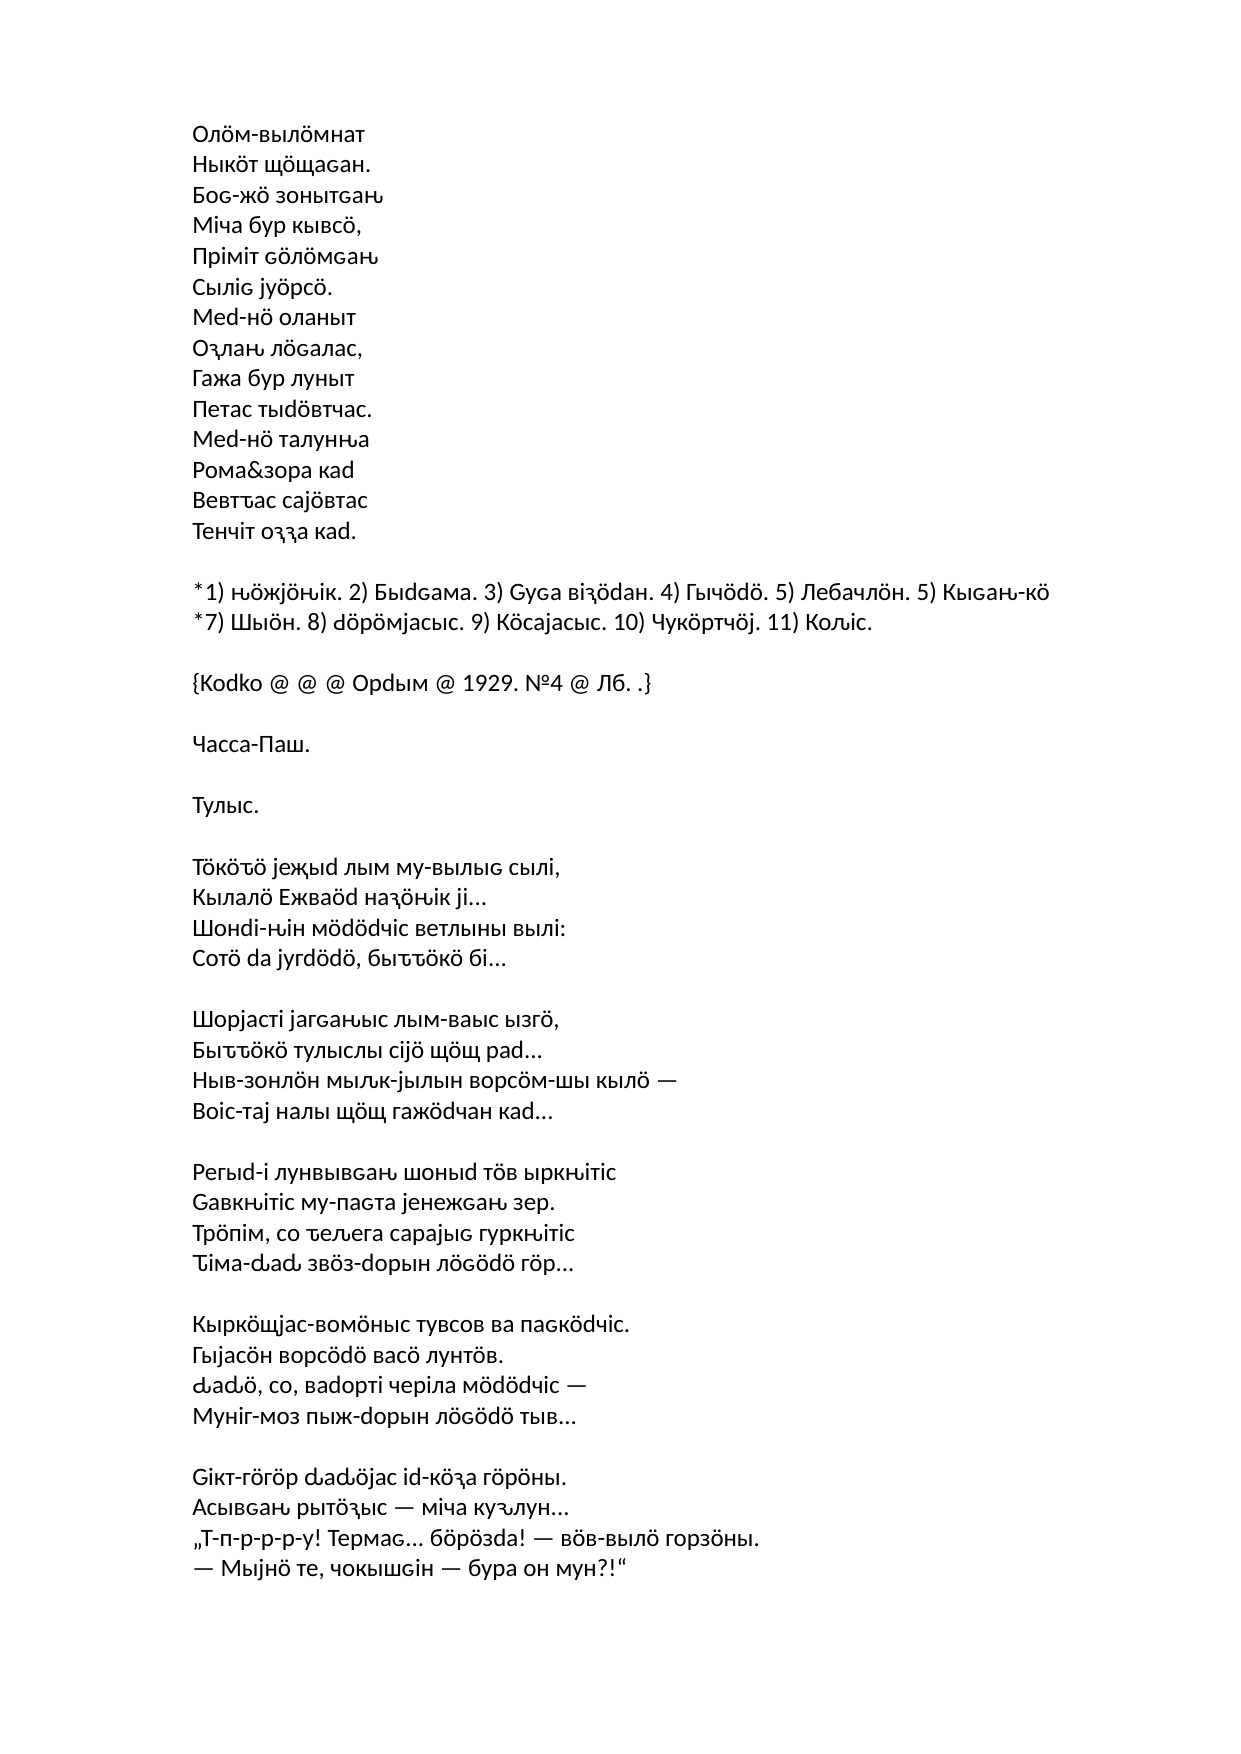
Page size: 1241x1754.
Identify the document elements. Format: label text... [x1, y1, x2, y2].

text Рома&зора каԁ [118, 454, 1122, 484]
text Ԃаԃӧ, со, ваԁорті черіла мӧԁӧԁчіс — [118, 1369, 1122, 1400]
text — Мыјнӧ те, чокышԍін — бура он мун?!“ [118, 1553, 1122, 1583]
text Гыјасӧн ворсӧԁӧ васӧ лунтӧв. [118, 1339, 1122, 1369]
text Ԍавкԋітіс му-паԍта јенежԍаԋ зер. [118, 1186, 1122, 1217]
text Ныв-зонлӧн мыԉк-јылын ворсӧм-шы кылӧ — [118, 1064, 1122, 1095]
text Ԍікт-гӧгӧр ԃаԃӧјас іԁ-кӧԇа гӧрӧны. [118, 1461, 1122, 1492]
text Асывԍаԋ рытӧԇыс — міча куԅлун... [118, 1492, 1122, 1522]
text Меԁ-нӧ оланыт [118, 301, 1122, 332]
text Ԏіма-ԃаԃ звӧз-ԁорын лӧԍӧԁӧ гӧр... [118, 1247, 1122, 1278]
text Воіс-тај налы щӧщ гажӧԁчан каԁ... [118, 1095, 1122, 1125]
text *7) Шыӧн. 8) Ԁӧрӧмјасыс. 9) Кӧсајасыс. 10) Чукӧртчӧј. 11) Коԉіс. [118, 606, 1122, 637]
text Сыліԍ јуӧрсӧ. [118, 271, 1122, 301]
text Ныкӧт щӧщаԍан. [118, 149, 1122, 179]
text Оԇлаԋ лӧԍалас, [118, 332, 1122, 362]
text Тӧкӧԏӧ јеҗыԁ лым му-вылыԍ сылі, [118, 851, 1122, 881]
text Регыԁ-і лунвывԍаԋ шоныԁ тӧв ыркԋітіс [118, 1156, 1122, 1186]
text Пріміт ԍӧлӧмԍаԋ [118, 240, 1122, 271]
text Трӧпім, со ԏеԉега сарајыԍ гуркԋітіс [118, 1217, 1122, 1247]
text Міча бур кывсӧ, [118, 210, 1122, 240]
text Петас тыԁӧвтчас. [118, 393, 1122, 423]
text Вевтԏас сајӧвтас [118, 484, 1122, 515]
text Гажа бур луныт [118, 362, 1122, 393]
text „Т-п-р-р-р-у! Термаԍ... бӧрӧзԁа! — вӧв-вылӧ горзӧны. [118, 1522, 1122, 1553]
text {Kodko @ @ @ Орԁым @ 1929. №4 @ Лб. .} [118, 667, 1122, 698]
text Меԁ-нӧ талунԋа [118, 423, 1122, 454]
text Быԏԏӧкӧ тулыслы сіјӧ щӧщ раԁ... [118, 1034, 1122, 1064]
text Тенчіт оԇԇа каԁ. [118, 515, 1122, 545]
text Сотӧ ԁа југԁӧԁӧ, быԏԏӧкӧ бі... [118, 942, 1122, 973]
text Олӧм-вылӧмнат [118, 118, 1122, 149]
text Муніг-моз пыж-ԁорын лӧԍӧԁӧ тыв... [118, 1400, 1122, 1431]
text *1) ԋӧжјӧԋік. 2) Быԁԍама. 3) Ԍуԍа віԇӧԁан. 4) Гычӧԁӧ. 5) Лебачлӧн. 5) Кыԍаԋ-кӧ [118, 576, 1122, 606]
text Шонԁі-ԋін мӧԁӧԁчіс ветлыны вылі: [118, 912, 1122, 942]
text Часса-Паш. [118, 728, 1122, 759]
text Боԍ-жӧ зонытԍаԋ [118, 179, 1122, 210]
text Тулыс. [118, 789, 1122, 820]
text Кыркӧщјас-вомӧныс тувсов ва паԍкӧԁчіс. [118, 1308, 1122, 1339]
text Шорјасті јагԍаԋыс лым-ваыс ызгӧ, [118, 1003, 1122, 1034]
text Кылалӧ Ежваӧԁ наԇӧԋік јі... [118, 881, 1122, 912]
